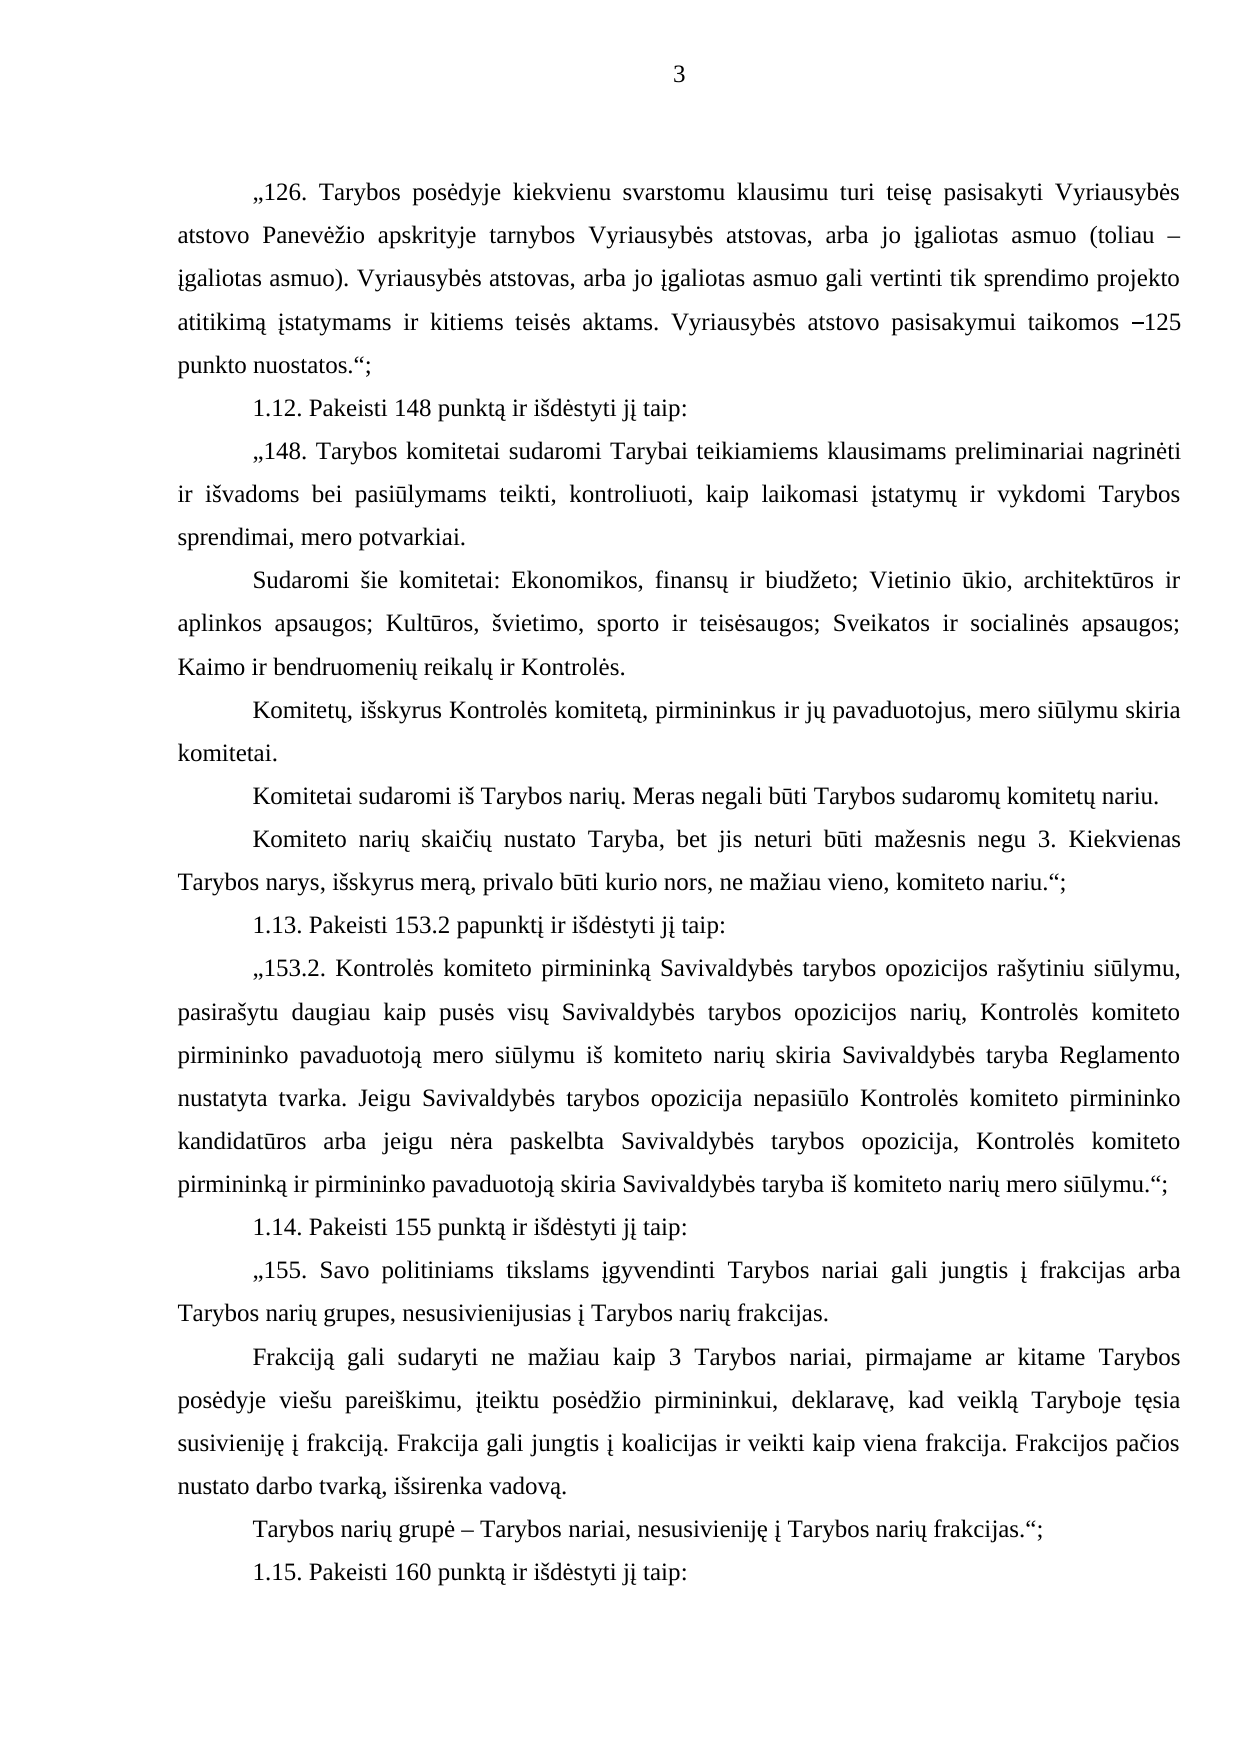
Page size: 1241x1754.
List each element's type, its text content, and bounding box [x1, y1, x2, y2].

text Tarybos narių grupė – Tarybos nariai, nesusivieniję į Tarybos narių frakcijas.“; [177, 1514, 1181, 1543]
text Komitetai sudaromi iš Tarybos narių. Meras negali būti Tarybos sudaromų komitetų nariu. [177, 781, 1181, 810]
text „126. Tarybos posėdyje kiekvienu svarstomu klausimu turi teisę pasisakyti Vyriausybės atstovo Panevėžio apskrityje tarnybos Vyriausybės atstovas, arba jo įgaliotas asmuo (toliau – įgaliotas asmuo). Vyriausybės atstovas, arba jo įgaliotas asmuo gali vertinti tik sprendimo projekto atitikimą įstatymams ir kitiems teisės aktams. Vyriausybės atstovo pasisakymui taikomos 125 punkto nuostatos.“; [177, 177, 1181, 378]
text Sudaromi šie komitetai: Ekonomikos, finansų ir biudžeto; Vietinio ūkio, architektūros ir aplinkos apsaugos; Kultūros, švietimo, sporto ir teisėsaugos; Sveikatos ir socialinės apsaugos; Kaimo ir bendruomenių reikalų ir Kontrolės. [177, 565, 1181, 680]
text „153.2. Kontrolės komiteto pirmininką Savivaldybės tarybos opozicijos rašytiniu siūlymu, pasirašytu daugiau kaip pusės visų Savivaldybės tarybos opozicijos narių, Kontrolės komiteto pirmininko pavaduotoją mero siūlymu iš komiteto narių skiria Savivaldybės taryba Reglamento nustatyta tvarka. Jeigu Savivaldybės tarybos opozicija nepasiūlo Kontrolės komiteto pirmininko kandidatūros arba jeigu nėra paskelbta Savivaldybės tarybos opozicija, Kontrolės komiteto pirmininką ir pirmininko pavaduotoją skiria Savivaldybės taryba iš komiteto narių mero siūlymu.“; [177, 953, 1181, 1198]
text 1.13. Pakeisti 153.2 papunktį ir išdėstyti jį taip: [177, 910, 1181, 939]
text Komitetų, išskyrus Kontrolės komitetą, pirmininkus ir jų pavaduotojus, mero siūlymu skiria komitetai. [177, 695, 1181, 767]
text 1.15. Pakeisti 160 punktą ir išdėstyti jį taip: [177, 1557, 1181, 1586]
text 1.14. Pakeisti 155 punktą ir išdėstyti jį taip: [177, 1212, 1181, 1241]
text „148. Tarybos komitetai sudaromi Tarybai teikiamiems klausimams preliminariai nagrinėti ir išvadoms bei pasiūlymams teikti, kontroliuoti, kaip laikomasi įstatymų ir vykdomi Tarybos sprendimai, mero potvarkiai. [177, 436, 1181, 551]
text Komiteto narių skaičių nustato Taryba, bet jis neturi būti mažesnis negu 3. Kiekvienas Tarybos narys, išskyrus merą, privalo būti kurio nors, ne mažiau vieno, komiteto nariu.“; [177, 824, 1181, 896]
text Frakciją gali sudaryti ne mažiau kaip 3 Tarybos nariai, pirmajame ar kitame Tarybos posėdyje viešu pareiškimu, įteiktu posėdžio pirmininkui, deklaravę, kad veiklą Taryboje tęsia susivieniję į frakciją. Frakcija gali jungtis į koalicijas ir veikti kaip viena frakcija. Frakcijos pačios nustato darbo tvarką, išsirenka vadovą. [177, 1342, 1181, 1500]
text 1.12. Pakeisti 148 punktą ir išdėstyti jį taip: [177, 393, 1181, 422]
text „155. Savo politiniams tikslams įgyvendinti Tarybos nariai gali jungtis į frakcijas arba Tarybos narių grupes, nesusivienijusias į Tarybos narių frakcijas. [177, 1255, 1181, 1327]
